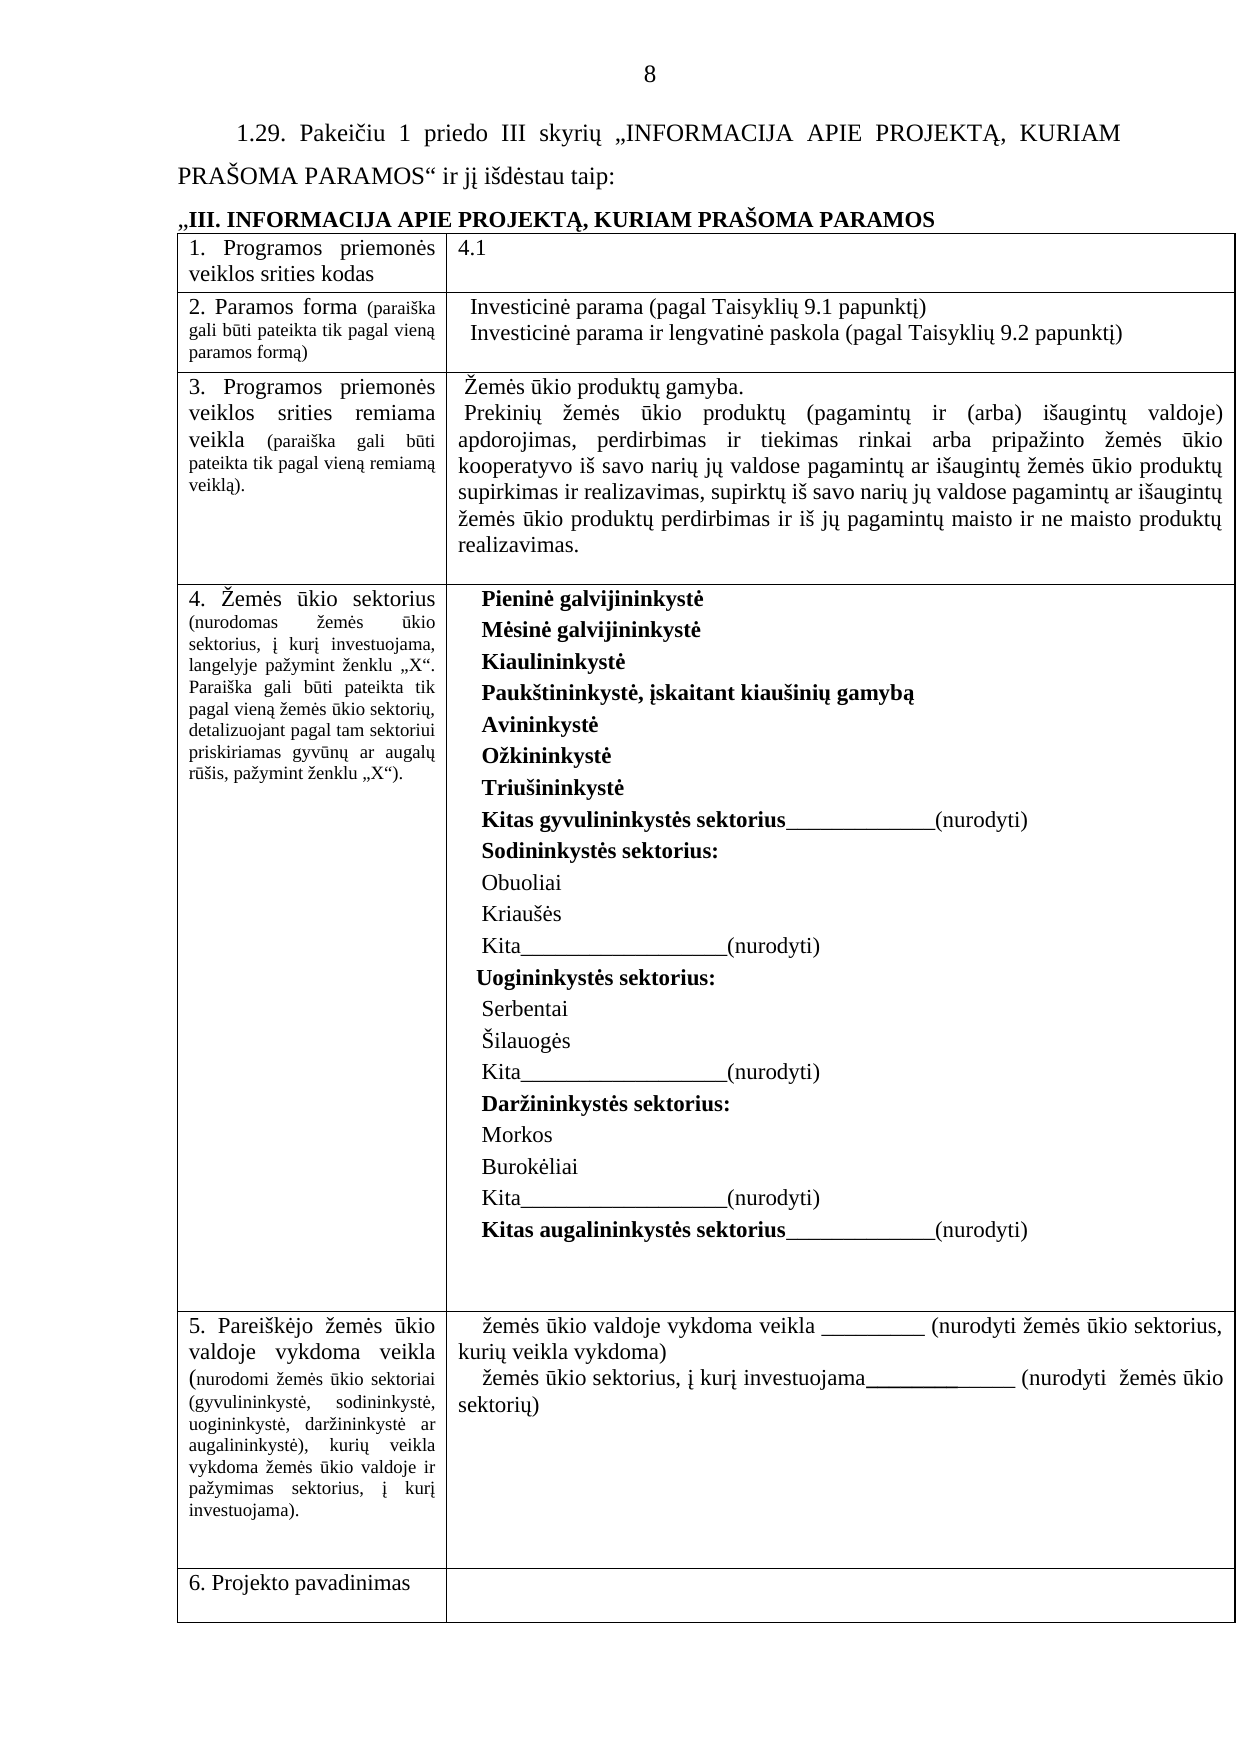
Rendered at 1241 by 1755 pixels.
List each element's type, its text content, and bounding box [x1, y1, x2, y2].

table_cell [447, 1569, 1234, 1622]
table_cell 2. Paramos forma (paraiška gali būti pateikta tik pagal vieną paramos formą) [178, 293, 446, 372]
table_header 4.1 [447, 234, 1234, 292]
table_cell 5. Pareiškėjo žemės ūkio valdoje vykdoma veikla (nurodomi žemės ūkio sektoriai (gyvulininkystė, sodininkystė, uogininkystė, daržininkystė ar augalininkystė), kurių veikla vykdoma žemės ūkio valdoje ir pažymimas sektorius, į kurį investuojama). [178, 1312, 446, 1568]
table_cell Žemės ūkio produktų gamyba. Prekinių žemės ūkio produktų (pagamintų ir (arba) išaugintų valdoje) apdorojimas, perdirbimas ir tiekimas rinkai arba pripažinto žemės ūkio kooperatyvo iš savo narių jų valdose pagamintų ar išaugintų žemės ūkio produktų supirkimas ir realizavimas, supirktų iš savo narių jų valdose pagamintų ar išaugintų žemės ūkio produktų perdirbimas ir iš jų pagamintų maisto ir ne maisto produktų realizavimas. [447, 373, 1234, 584]
table_cell 6. Projekto pavadinimas [178, 1569, 446, 1622]
table_cell Investicinė parama (pagal Taisyklių 9.1 papunktį) Investicinė parama ir lengvatinė paskola (pagal Taisyklių 9.2 papunktį) [447, 293, 1234, 372]
table_header 1. Programos priemonės veiklos srities kodas [178, 234, 446, 292]
table_cell  žemės ūkio valdoje vykdoma veikla _________ (nurodyti žemės ūkio sektorius, kurių veikla vykdoma)  žemės ūkio sektorius, į kurį investuojama_____________ (nurodyti žemės ūkio sektorių) [447, 1312, 1234, 1568]
table_cell 4. Žemės ūkio sektorius (nurodomas žemės ūkio sektorius, į kurį investuojama, langelyje pažymint ženklu „X“. Paraiška gali būti pateikta tik pagal vieną žemės ūkio sektorių, detalizuojant pagal tam sektoriui priskiriamas gyvūnų ar augalų rūšis, pažymint ženklu „X“). [178, 585, 446, 1311]
table_cell  Pieninė galvijininkystė  Mėsinė galvijininkystė  Kiaulininkystė  Paukštininkystė, įskaitant kiaušinių gamybą  Avininkystė  Ožkininkystė  Triušininkystė  Kitas gyvulininkystės sektorius_____________(nurodyti)  Sodininkystės sektorius:  Obuoliai  Kriaušės  Kita__________________(nurodyti) Uogininkystės sektorius:  Serbentai  Šilauogės  Kita__________________(nurodyti)  Daržininkystės sektorius:  Morkos  Burokėliai  Kita__________________(nurodyti)  Kitas augalininkystės sektorius_____________(nurodyti) [447, 585, 1234, 1311]
text „III. INFORMACIJA APIE PROJEKTĄ, KURIAM PRAŠOMA PARAMOS [177, 204, 1122, 233]
text 1.29. Pakeičiu 1 priedo III skyrių „INFORMACIJA APIE PROJEKTĄ, KURIAM PRAŠOMA PARAMOS“ ir jį išdėstau taip: [177, 118, 1122, 190]
table_cell 3. Programos priemonės veiklos srities remiama veikla (paraiška gali būti pateikta tik pagal vieną remiamą veiklą). [178, 373, 446, 584]
